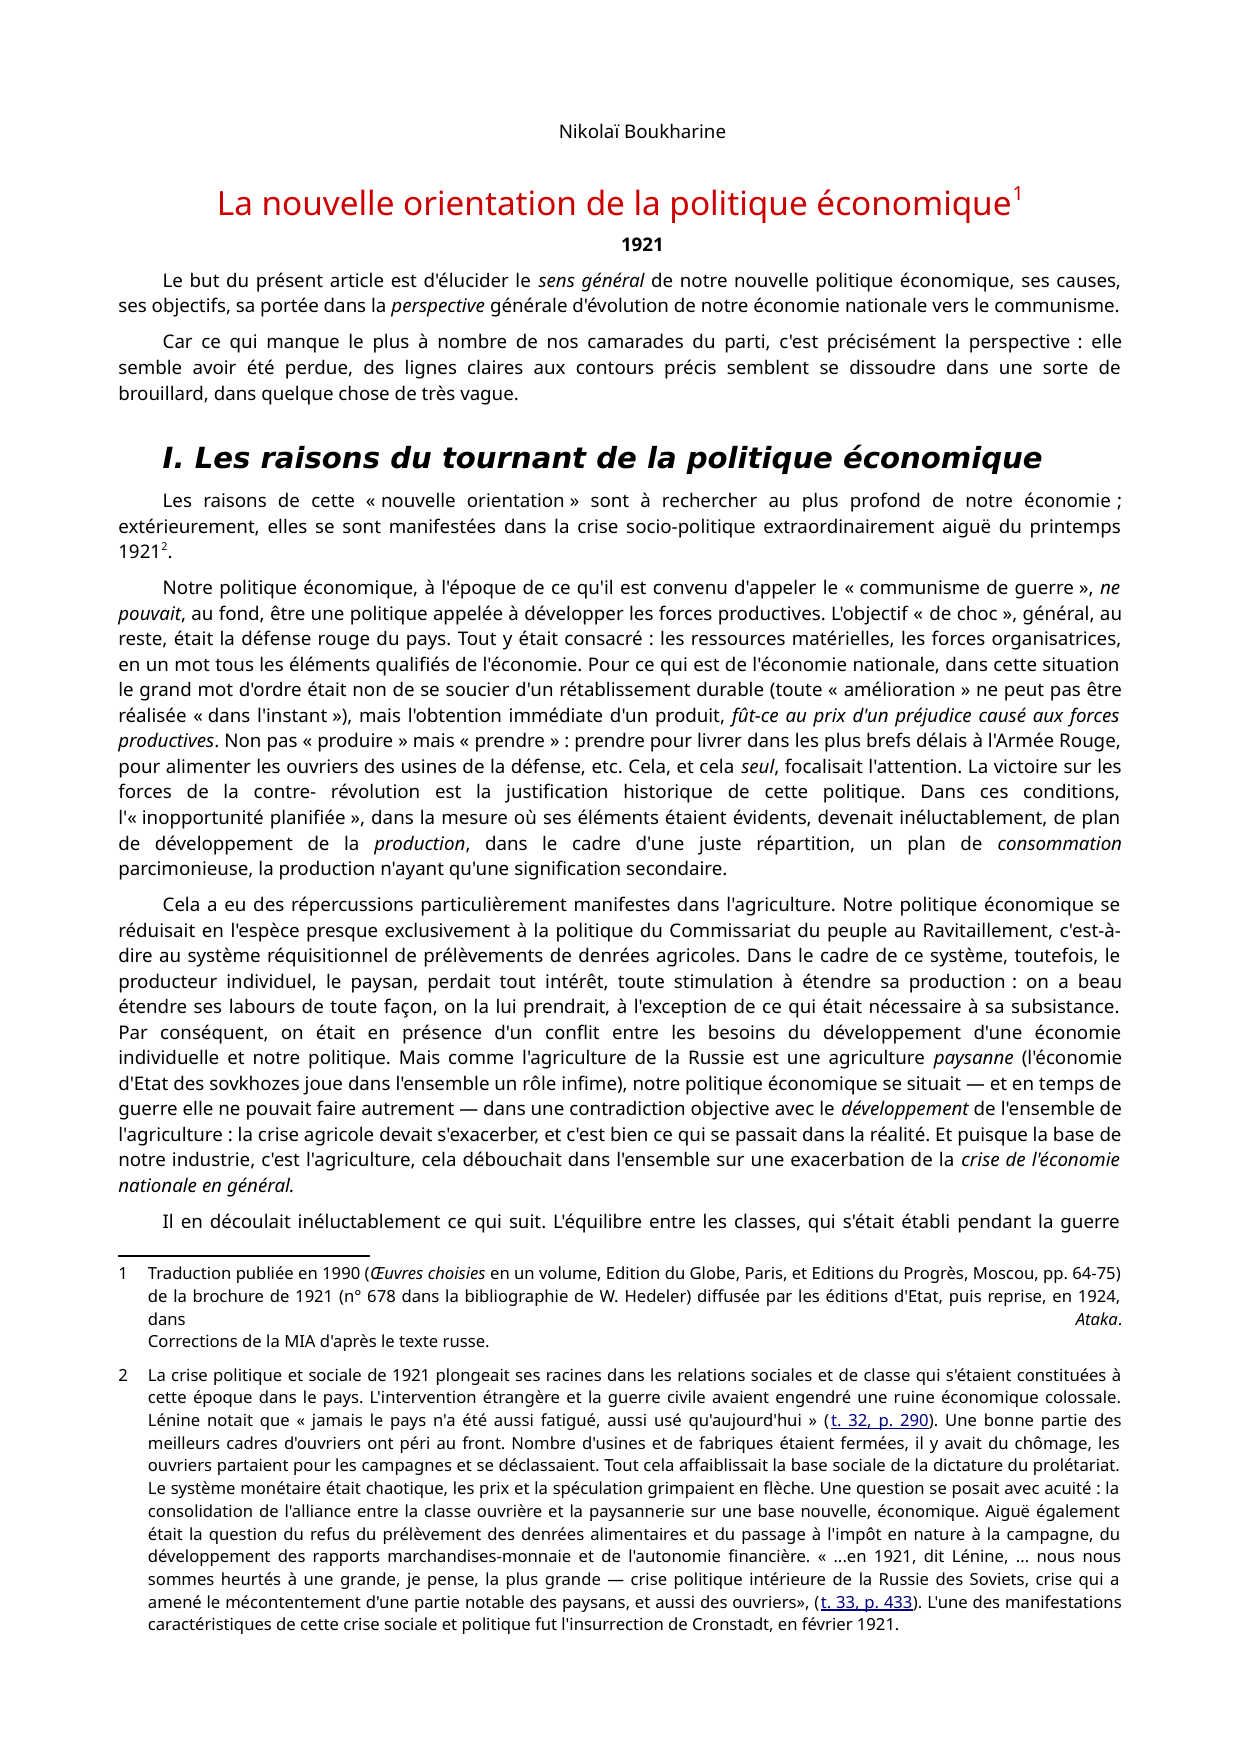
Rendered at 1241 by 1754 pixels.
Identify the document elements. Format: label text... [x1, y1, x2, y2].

text 1921 [118, 231, 1122, 256]
text Notre politique économique, à l'époque de ce qu'il est convenu d'appeler le « communisme de guerre », ne pouvait, au fond, être une politique appelée à développer les forces productives. L'objectif « de choc », général, au reste, était la défense rouge du pays. Tout y était consacré : les ressources matérielles, les forces organisatrices, en un mot tous les éléments qualifiés de l'économie. Pour ce qui est de l'économie nationale, dans cette situation le grand mot d'ordre était non de se soucier d'un rétablissement durable (toute « amélioration » ne peut pas être réalisée « dans l'instant »), mais l'obtention immédiate d'un produit, fût-ce au prix d'un préjudice causé aux forces productives. Non pas « produire » mais « prendre » : prendre pour livrer dans les plus brefs délais à l'Armée Rouge, pour alimenter les ouvriers des usines de la défense, etc. Cela, et cela seul, focalisait l'attention. La victoire sur les forces de la contre- révolution est la justification historique de cette politique. Dans ces conditions, l'« inopportunité planifiée », dans la mesure où ses éléments étaient évidents, devenait inéluctablement, de plan de développement de la production, dans le cadre d'une juste répartition, un plan de consommation parcimonieuse, la production n'ayant qu'une signification secondaire. [118, 574, 1122, 881]
text Car ce qui manque le plus à nombre de nos camarades du parti, c'est précisément la perspective : elle semble avoir été perdue, des lignes claires aux contours précis semblent se dissoudre dans une sorte de brouillard, dans quelque chose de très vague. [118, 329, 1122, 405]
text Traduction publiée en 1990 (Œuvres choisies en un volume, Edition du Globe, Paris, et Editions du Progrès, Moscou, pp. 64-75) de la brochure de 1921 (n° 678 dans la bibliographie de W. Hedeler) diffusée par les éditions d'Etat, puis reprise, en 1924, dans Ataka. Corrections de la MIA d'après le texte russe. [118, 1262, 1122, 1353]
text Les raisons de cette « nouvelle orientation » sont à rechercher au plus profond de notre économie ; extérieurement, elles se sont manifestées dans la crise socio-politique extraordinairement aiguë du printemps 1921. [118, 487, 1122, 564]
text La crise politique et sociale de 1921 plongeait ses racines dans les relations sociales et de classe qui s'étaient constituées à cette époque dans le pays. L'intervention étrangère et la guerre civile avaient engendré une ruine économique colossale. Lénine notait que « jamais le pays n'a été aussi fatigué, aussi usé qu'aujourd'hui » (t. 32, p. 290). Une bonne partie des meilleurs cadres d'ouvriers ont péri au front. Nombre d'usines et de fabriques étaient fermées, il y avait du chômage, les ouvriers partaient pour les campagnes et se déclassaient. Tout cela affaiblissait la base sociale de la dictature du prolétariat. Le système monétaire était chaotique, les prix et la spéculation grimpaient en flèche. Une question se posait avec acuité : la consolidation de l'alliance entre la classe ouvrière et la paysannerie sur une base nouvelle, économique. Aiguë également était la question du refus du prélèvement des denrées alimentaires et du passage à l'impôt en nature à la campagne, du développement des rapports marchandises-monnaie et de l'autonomie financière. « ...en 1921, dit Lénine, ... nous nous sommes heurtés à une grande, je pense, la plus grande — crise politique intérieure de la Russie des Soviets, crise qui a amené le mécontentement d'une partie notable des paysans, et aussi des ouvriers», (t. 33, p. 433). L'une des manifestations caractéristiques de cette crise sociale et politique fut l'insurrection de Cronstadt, en février 1921. [118, 1363, 1122, 1636]
subtitle I. Les raisons du tournant de la politique économique [118, 441, 1122, 475]
text Cela a eu des répercussions particulièrement manifestes dans l'agriculture. Notre politique économique se réduisait en l'espèce presque exclusivement à la politique du Commissariat du peuple au Ravitaillement, c'est-à-dire au système réquisitionnel de prélèvements de denrées agricoles. Dans le cadre de ce système, toutefois, le producteur individuel, le paysan, perdait tout intérêt, toute stimulation à étendre sa production : on a beau étendre ses labours de toute façon, on la lui prendrait, à l'exception de ce qui était nécessaire à sa subsistance. Par conséquent, on était en présence d'un conflit entre les besoins du développement d'une économie individuelle et notre politique. Mais comme l'agriculture de la Russie est une agriculture paysanne (l'économie d'Etat des sovkhozes joue dans l'ensemble un rôle infime), notre politique économique se situait — et en temps de guerre elle ne pouvait faire autrement — dans une contradiction objective avec le développement de l'ensemble de l'agriculture : la crise agricole devait s'exacerber, et c'est bien ce qui se passait dans la réalité. Et puisque la base de notre industrie, c'est l'agriculture, cela débouchait dans l'ensemble sur une exacerbation de la crise de l'économie nationale en général. [118, 891, 1122, 1198]
subtitle La nouvelle orientation de la politique économique [118, 179, 1122, 225]
text Nikolaï Boukharine [118, 118, 1122, 144]
text Il en découlait inéluctablement ce qui suit. L'équilibre entre les classes, qui s'était établi pendant la guerre [118, 1208, 1122, 1234]
text Le but du présent article est d'élucider le sens général de notre nouvelle politique économique, ses causes, ses objectifs, sa portée dans la perspective générale d'évolution de notre économie nationale vers le communisme. [118, 267, 1122, 318]
